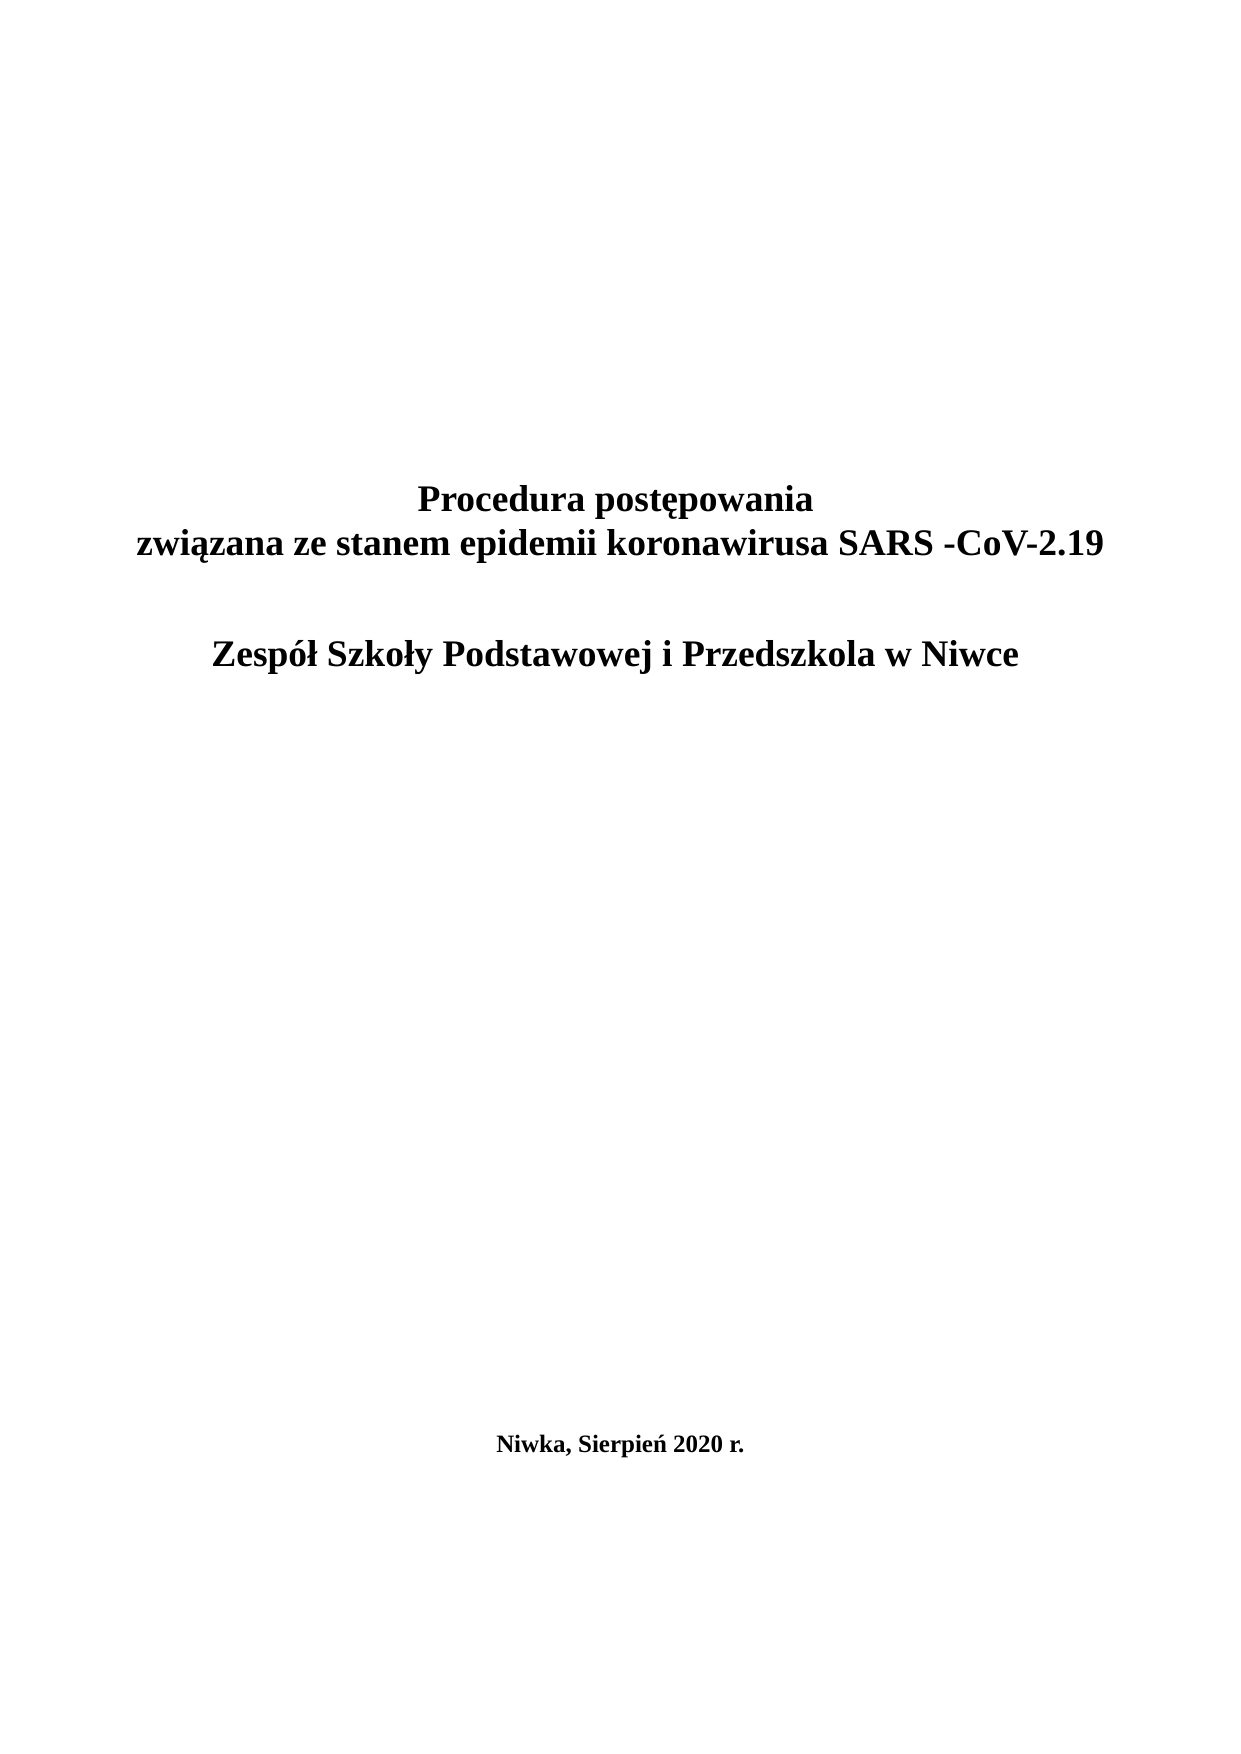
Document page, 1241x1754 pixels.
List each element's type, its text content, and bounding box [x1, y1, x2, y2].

text Procedura postępowania związana ze stanem epidemii koronawirusa SARS -CoV-2.19 [118, 477, 1122, 563]
text Niwka, Sierpień 2020 r. [118, 1429, 1122, 1458]
text Zespół Szkoły Podstawowej i Przedszkola w Niwce [118, 631, 1122, 674]
